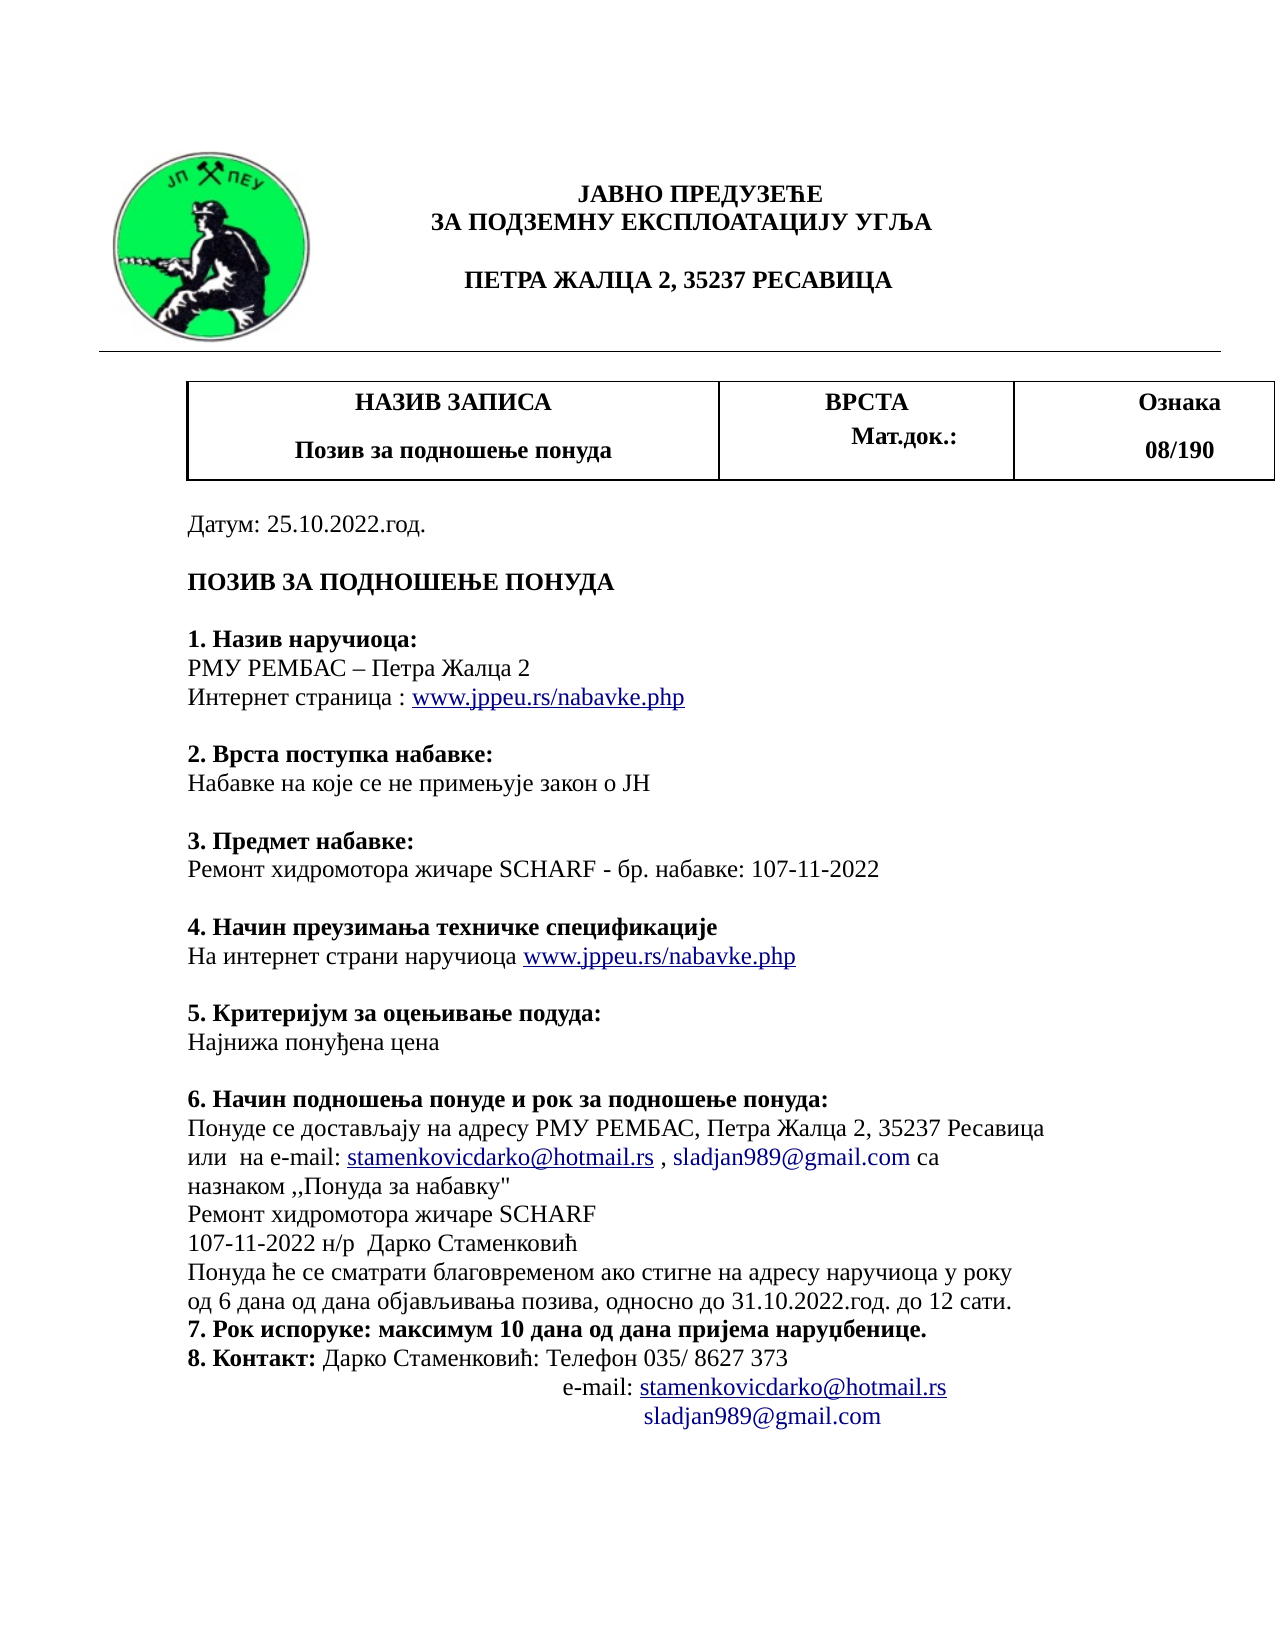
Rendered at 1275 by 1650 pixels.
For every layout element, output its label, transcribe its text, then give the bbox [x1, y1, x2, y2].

picture [112, 151, 311, 343]
table_header Ознака [1015, 382, 1274, 421]
table_header [970, 150, 1221, 351]
text од 6 дана од дана објављивања позива, односно до 31.10.2022.год. до 12 сати. [187, 1286, 1087, 1314]
text Ремонт хидромотора жичаре SCHARF - бр. набавке: 107-11-2022 [187, 854, 1087, 883]
text Ремонт хидромотора жичаре SCHARF [187, 1199, 1087, 1228]
text Понудa ће се сматрати благовременoм ако стигнe на адресу наручиоца у року [187, 1257, 1087, 1286]
text sladjan989@gmail.com [187, 1401, 1087, 1429]
table_cell Позив за подношење понуда [189, 421, 718, 479]
text ПОЗИВ ЗА ПОДНОШЕЊЕ ПОНУДА [187, 567, 1087, 596]
text 7. Рок испоруке: максимум 10 дана од дана пријема наруџбенице. [187, 1314, 1087, 1343]
text 6. Начин подношења понуде и рок за подношење понуда: [187, 1084, 1087, 1113]
text РМУ РЕМБАС – Петра Жалца 2 [187, 653, 1087, 682]
text 107-11-2022 н/р Дарко Стаменковић [187, 1228, 1087, 1257]
table_header НАЗИВ ЗАПИСА [189, 382, 718, 421]
table_header [99, 150, 324, 351]
table_cell Мат.док.: [720, 421, 1013, 479]
text Набавке на које се не примењује закон о ЈН [187, 768, 1087, 797]
table_cell 08/190 [1015, 421, 1274, 479]
text 5. Критеријум за оцењивање подуда: [187, 998, 1087, 1027]
text Датум: 25.10.2022.год. [187, 509, 1087, 538]
text 3. Предмет набавке: [187, 826, 1087, 854]
text e-mail: stamenkovicdarko@hotmail.rs [187, 1372, 1087, 1401]
text 4. Начин преузимања техничке спецификације [187, 912, 1087, 941]
text 1. Назив наручиоца: [187, 624, 1087, 653]
text 8. Контакт: Дарко Стаменковић: Телефон 035/ 8627 373 [187, 1343, 1087, 1372]
text Понуде се достављају на адресу РМУ РЕМБАС, Петра Жалца 2, 35237 Ресавица или на e-mail: stamenkovicdarko@hotmail.rs , sladjan989@gmail.com са назнаком ,,Понуда за набавку" [187, 1113, 1087, 1199]
text Интернет страница : www.jppeu.rs/nabavke.php [187, 682, 1087, 711]
table_header ВРСТА [720, 382, 1013, 421]
text 2. Врста поступка набавке: [187, 739, 1087, 768]
table_header ЈАВНО ПРЕДУЗЕЋЕ ЗА ПОДЗЕМНУ ЕКСПЛОАТАЦИЈУ УГЉА ПЕТРА ЖАЛЦА 2, 35237 РЕСАВИЦА [324, 150, 970, 351]
text На интернет страни наручиоца www.jppeu.rs/nabavke.php [187, 941, 1087, 969]
text Најнижа понуђена цена [187, 1027, 1087, 1056]
